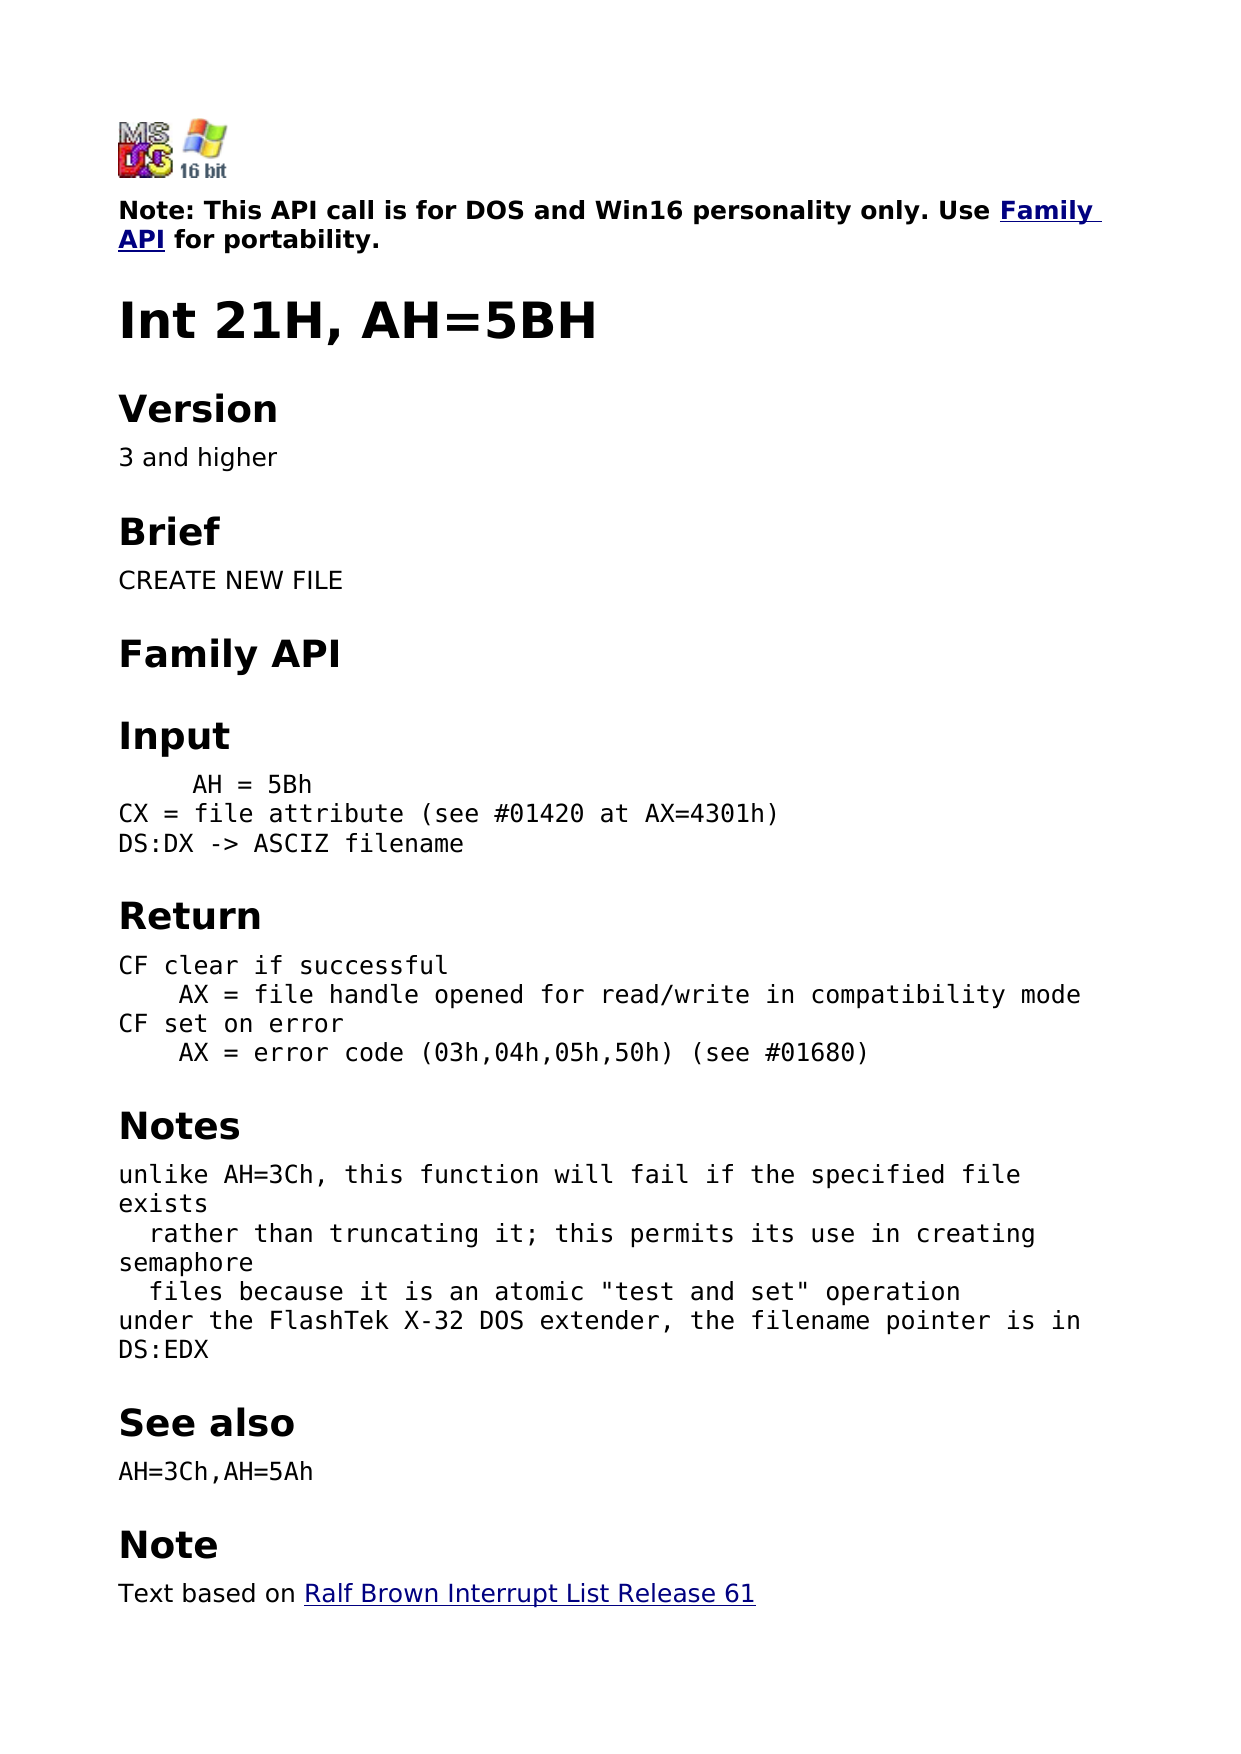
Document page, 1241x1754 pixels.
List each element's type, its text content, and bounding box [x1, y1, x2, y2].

subtitle Family API [118, 633, 1122, 677]
subtitle Input [118, 714, 1122, 758]
picture [180, 118, 228, 178]
subtitle Brief [118, 510, 1122, 554]
text Text based on Ralf Brown Interrupt List Release 61 [118, 1579, 1122, 1609]
subtitle See also [118, 1401, 1122, 1445]
subtitle Note [118, 1523, 1122, 1567]
text CREATE NEW FILE [118, 566, 1122, 596]
text Note: This API call is for DOS and Win16 personality only. Use Family API for portability. [118, 196, 1122, 254]
text AH = 5Bh CX = file attribute (see #01420 at AX=4301h) DS:DX -> ASCIZ filename [118, 770, 1122, 858]
text AH=3Ch,AH=5Ah [118, 1457, 1122, 1487]
subtitle Notes [118, 1104, 1122, 1148]
text CF clear if successful AX = file handle opened for read/write in compatibility mode CF set on error AX = error code (03h,04h,05h,50h) (see #01680) [118, 951, 1122, 1067]
subtitle Version [118, 387, 1122, 431]
text 3 and higher [118, 444, 1122, 473]
subtitle Return [118, 895, 1122, 938]
picture [118, 122, 173, 178]
text unlike AH=3Ch, this function will fail if the specified file exists rather than truncating it; this permits its use in creating semaphore files because it is an atomic "test and set" operation under the FlashTek X-32 DOS extender, the filename pointer is in DS:EDX [118, 1160, 1122, 1364]
subtitle Int 21H, AH=5BH [118, 292, 1122, 350]
